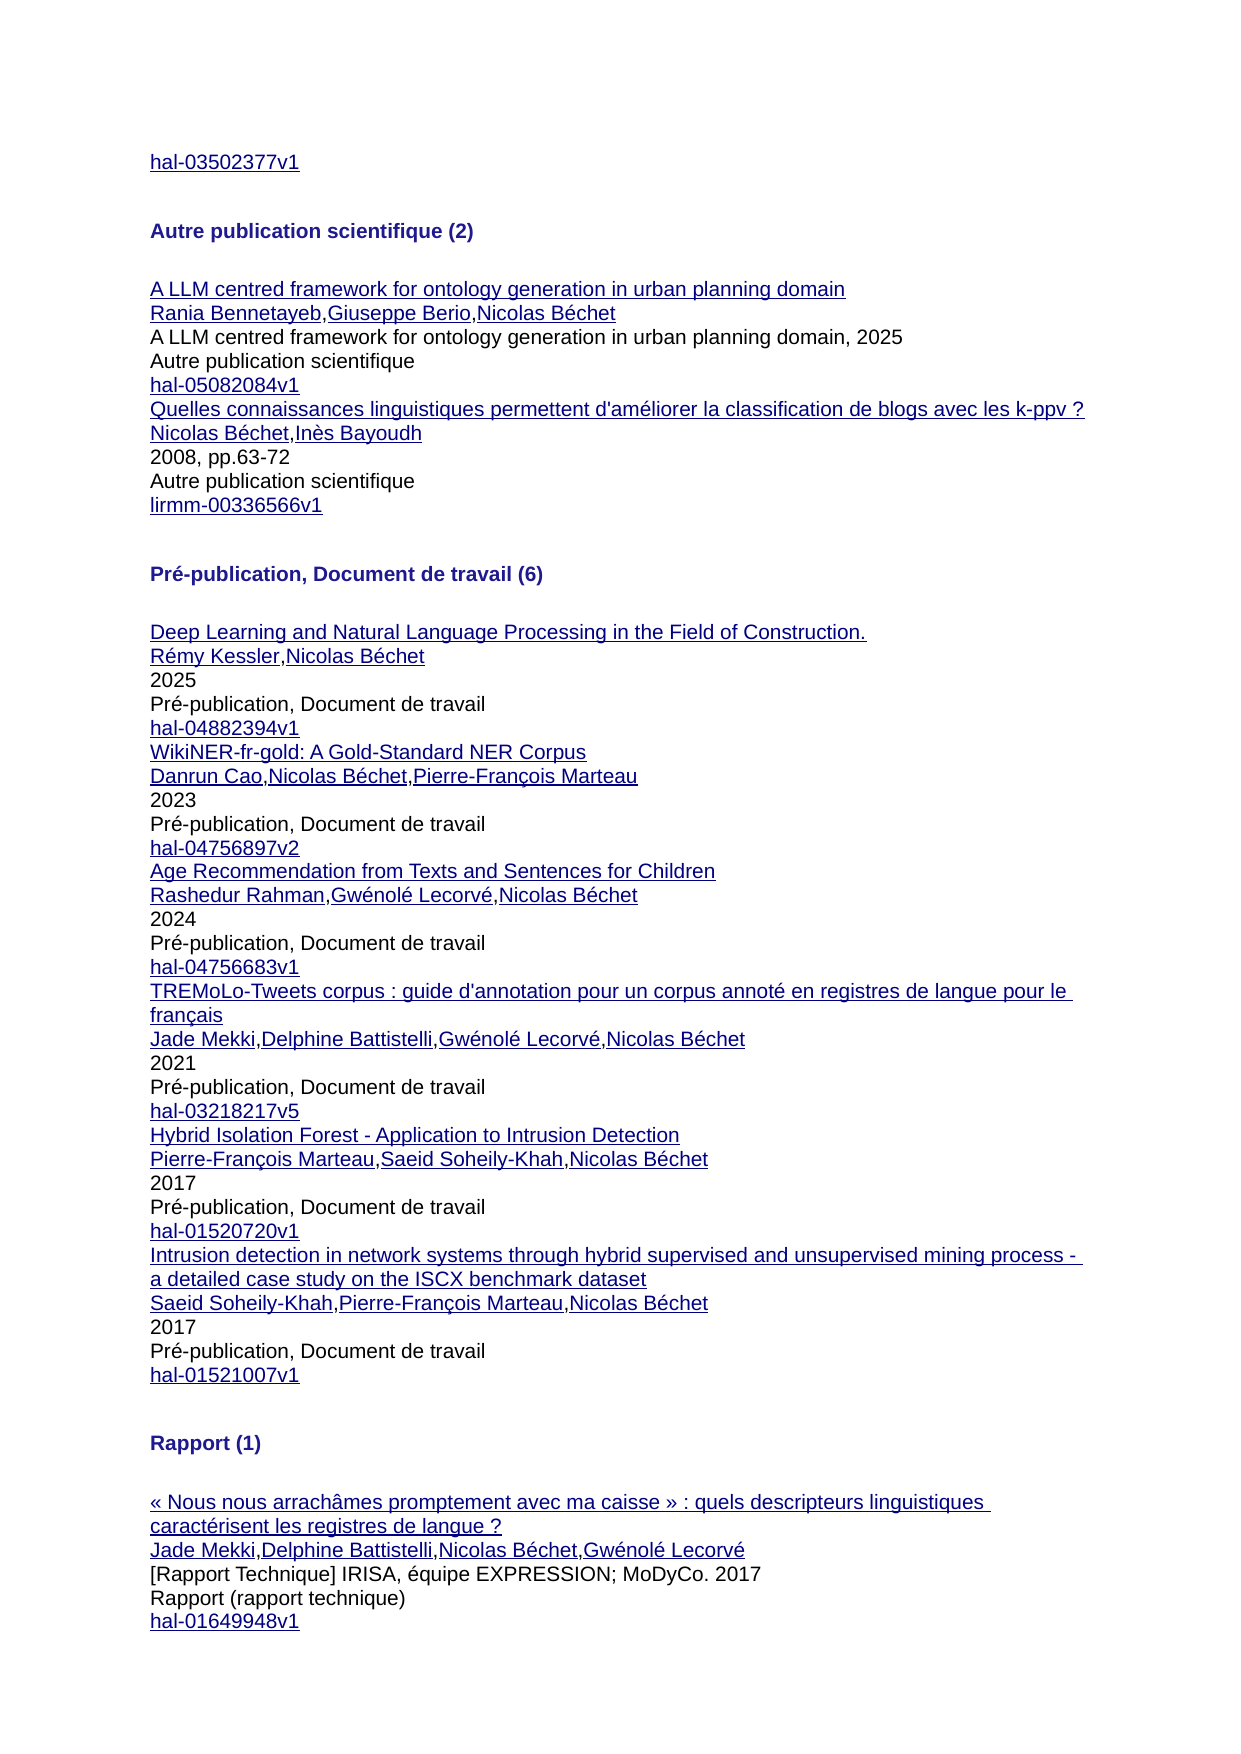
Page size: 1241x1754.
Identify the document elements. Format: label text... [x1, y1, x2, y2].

table_cell Hybrid Isolation Forest - Application to Intrusion Detection Pierre-François Marteau,Saeid Soheily-Khah,Nicolas Béchet 2017 Pré-publication, Document de travail hal-01520720v1 [150, 1123, 1090, 1243]
table_header « Nous nous arrachâmes promptement avec ma caisse » : quels descripteurs linguistiques caractérisent les registres de langue ? Jade Mekki,Delphine Battistelli,Nicolas Béchet,Gwénolé Lecorvé [Rapport Technique] IRISA, équipe EXPRESSION; MoDyCo. 2017 Rapport (rapport technique) hal-01649948v1 [150, 1490, 1090, 1633]
table_header A LLM centred framework for ontology generation in urban planning domain Rania Bennetayeb,Giuseppe Berio,Nicolas Béchet A LLM centred framework for ontology generation in urban planning domain, 2025 Autre publication scientifique hal-05082084v1 [150, 277, 1090, 397]
table_header hal-03502377v1 [150, 150, 1090, 174]
table_cell WikiNER-fr-gold: A Gold-Standard NER Corpus Danrun Cao,Nicolas Béchet,Pierre-François Marteau 2023 Pré-publication, Document de travail hal-04756897v2 [150, 740, 1090, 859]
subtitle Rapport (1) [150, 1431, 1090, 1455]
table_cell Age Recommendation from Texts and Sentences for Children Rashedur Rahman,Gwénolé Lecorvé,Nicolas Béchet 2024 Pré-publication, Document de travail hal-04756683v1 [150, 859, 1090, 979]
table_header Deep Learning and Natural Language Processing in the Field of Construction. Rémy Kessler,Nicolas Béchet 2025 Pré-publication, Document de travail hal-04882394v1 [150, 620, 1090, 739]
subtitle Pré-publication, Document de travail (6) [150, 561, 1090, 585]
table_cell Intrusion detection in network systems through hybrid supervised and unsupervised mining process - a detailed case study on the ISCX benchmark dataset Saeid Soheily-Khah,Pierre-François Marteau,Nicolas Béchet 2017 Pré-publication, Document de travail hal-01521007v1 [150, 1243, 1090, 1386]
subtitle Autre publication scientifique (2) [150, 219, 1090, 243]
table_cell Quelles connaissances linguistiques permettent d'améliorer la classification de blogs avec les k-ppv ? Nicolas Béchet,Inès Bayoudh 2008, pp.63-72 Autre publication scientifique lirmm-00336566v1 [150, 397, 1090, 517]
table_cell TREMoLo-Tweets corpus : guide d'annotation pour un corpus annoté en registres de langue pour le français Jade Mekki,Delphine Battistelli,Gwénolé Lecorvé,Nicolas Béchet 2021 Pré-publication, Document de travail hal-03218217v5 [150, 979, 1090, 1123]
